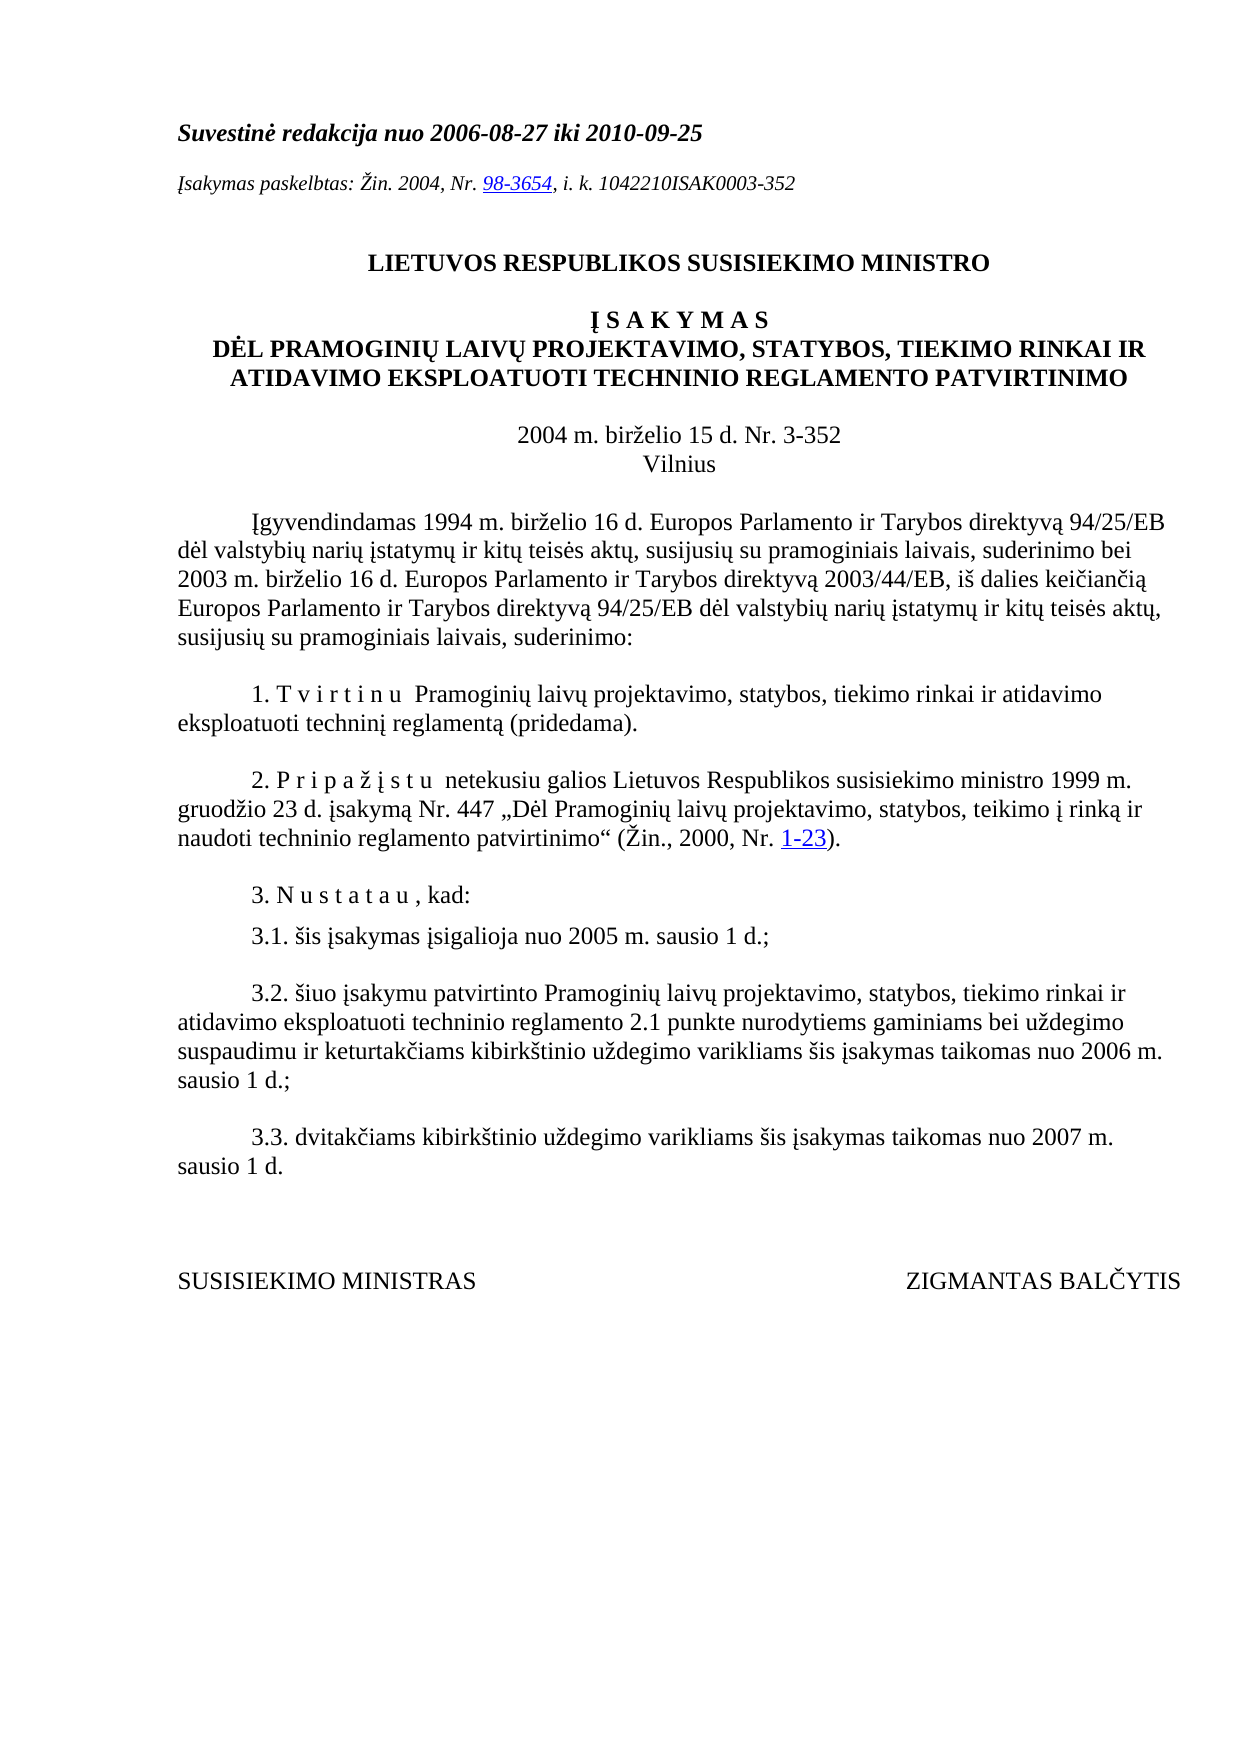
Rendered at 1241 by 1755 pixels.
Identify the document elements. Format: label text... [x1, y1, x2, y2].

text Įsakymas paskelbtas: Žin. 2004, Nr. 98-3654, i. k. 1042210ISAK0003-352 [177, 171, 1181, 195]
text 1. Tvirtinu Pramoginių laivų projektavimo, statybos, tiekimo rinkai ir atidavimo eksploatuoti techninį reglamentą (pridedama). [177, 679, 1181, 737]
text Suvestinė redakcija nuo 2006-08-27 iki 2010-09-25 [177, 118, 1181, 147]
text 3. Nustatau, kad: [177, 880, 1181, 909]
text LIETUVOS RESPUBLIKOS SUSISIEKIMO MINISTRO [177, 248, 1181, 277]
text 2004 m. birželio 15 d. Nr. 3-352 [177, 420, 1181, 449]
text Įgyvendindamas 1994 m. birželio 16 d. Europos Parlamento ir Tarybos direktyvą 94/25/EB dėl valstybių narių įstatymų ir kitų teisės aktų, susijusių su pramoginiais laivais, suderinimo bei 2003 m. birželio 16 d. Europos Parlamento ir Tarybos direktyvą 2003/44/EB, iš dalies keičiančią Europos Parlamento ir Tarybos direktyvą 94/25/EB dėl valstybių narių įstatymų ir kitų teisės aktų, susijusių su pramoginiais laivais, suderinimo: [177, 507, 1181, 650]
text DĖL PRAMOGINIŲ LAIVŲ PROJEKTAVIMO, STATYBOS, TIEKIMO RINKAI IR ATIDAVIMO EKSPLOATUOTI TECHNINIO REGLAMENTO PATVIRTINIMO [177, 334, 1181, 392]
text 3.2. šiuo įsakymu patvirtinto Pramoginių laivų projektavimo, statybos, tiekimo rinkai ir atidavimo eksploatuoti techninio reglamento 2.1 punkte nurodytiems gaminiams bei uždegimo suspaudimu ir keturtakčiams kibirkštinio uždegimo varikliams šis įsakymas taikomas nuo 2006 m. sausio 1 d.; [177, 978, 1181, 1093]
text 3.1. šis įsakymas įsigalioja nuo 2005 m. sausio 1 d.; [177, 921, 1181, 950]
text 3.3. dvitakčiams kibirkštinio uždegimo varikliams šis įsakymas taikomas nuo 2007 m. sausio 1 d. [177, 1122, 1181, 1180]
text SUSISIEKIMO MINISTRAS ZIGMANTAS BALČYTIS [177, 1266, 1181, 1295]
text Į S A K Y M A S [177, 305, 1181, 334]
text 2. Pripažįstu netekusiu galios Lietuvos Respublikos susisiekimo ministro 1999 m. gruodžio 23 d. įsakymą Nr. 447 „Dėl Pramoginių laivų projektavimo, statybos, teikimo į rinką ir naudoti techninio reglamento patvirtinimo“ (Žin., 2000, Nr. 1-23). [177, 765, 1181, 852]
text Vilnius [177, 449, 1181, 478]
